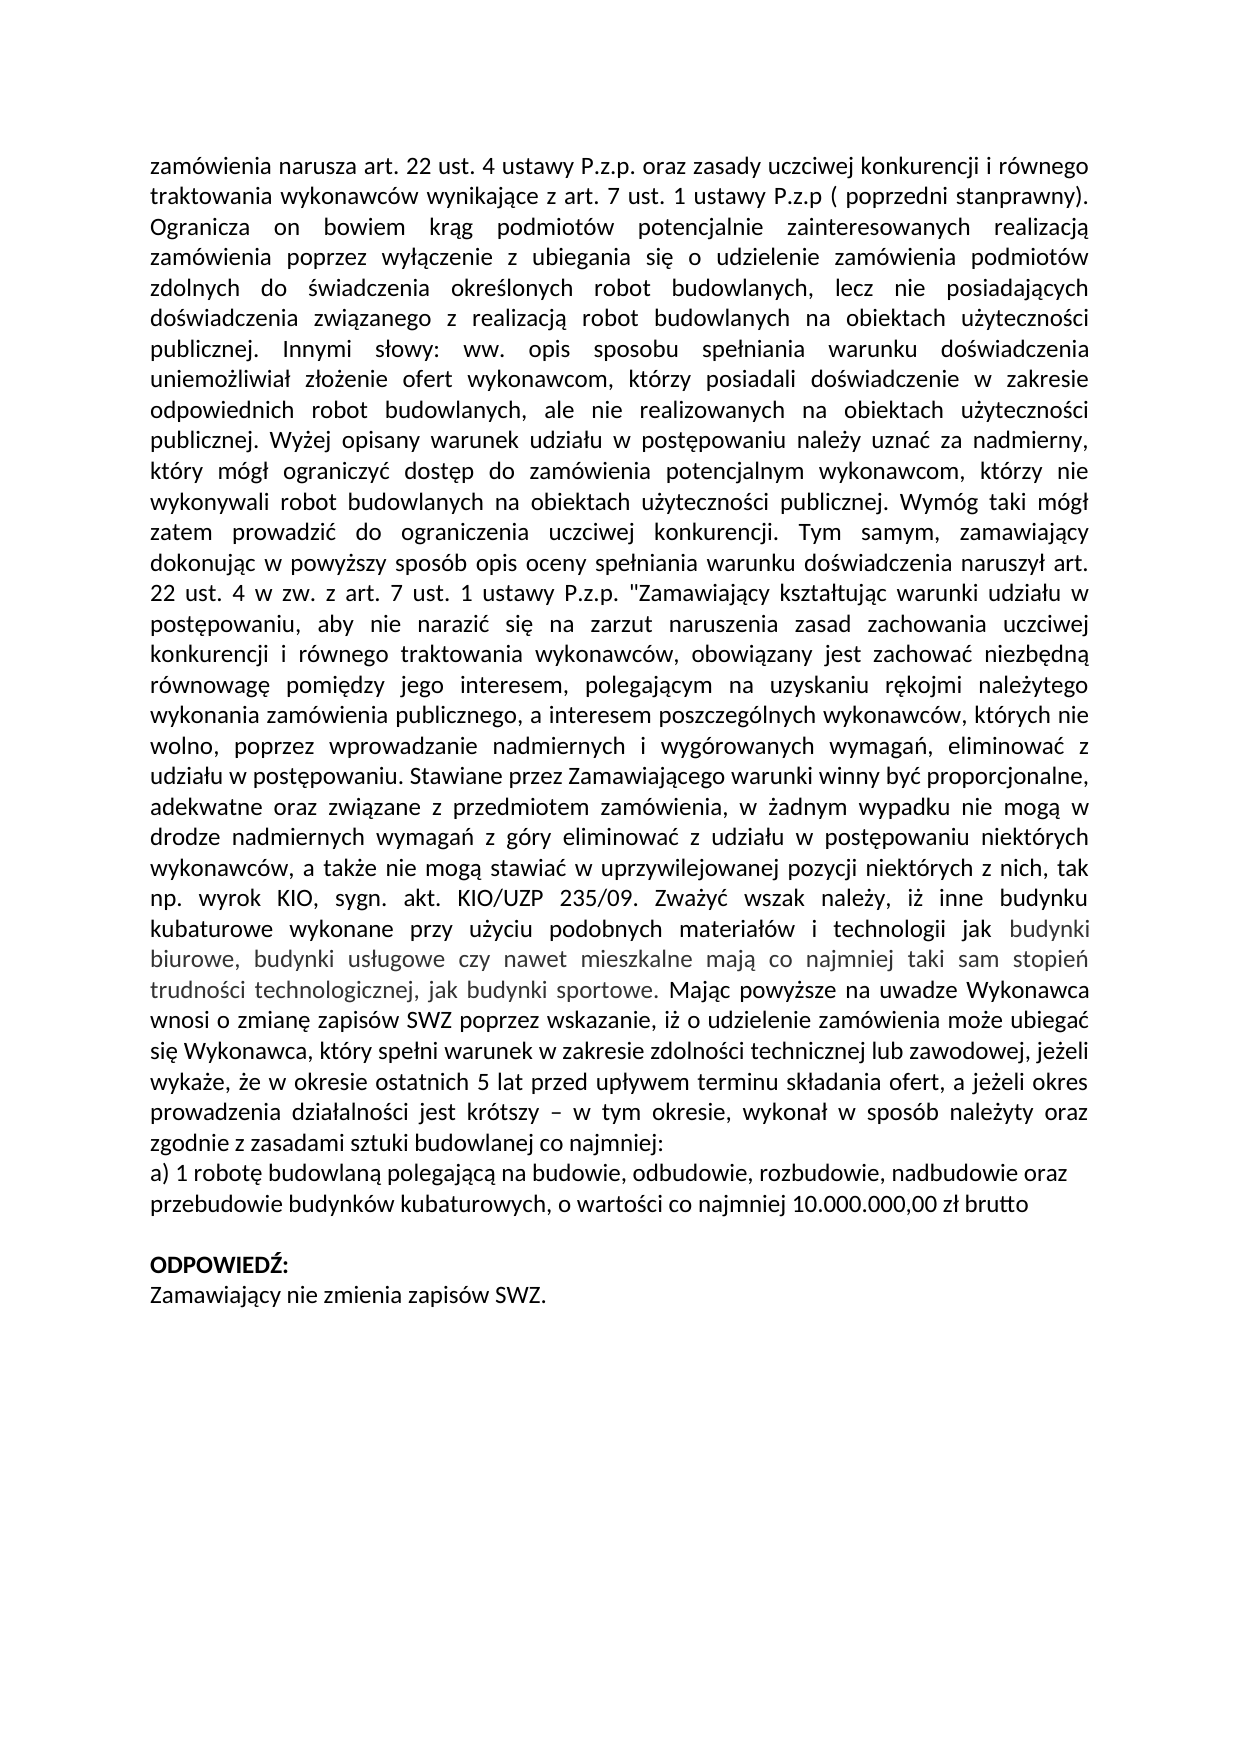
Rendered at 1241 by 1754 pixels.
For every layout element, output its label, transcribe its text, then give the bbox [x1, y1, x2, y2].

text ODPOWIEDŹ: [150, 1249, 1090, 1279]
text zamówienia narusza art. 22 ust. 4 ustawy P.z.p. oraz zasady uczciwej konkurencji i równego traktowania wykonawców wynikające z art. 7 ust. 1 ustawy P.z.p ( poprzedni stanprawny). Ogranicza on bowiem krąg podmiotów potencjalnie zainteresowanych realizacją zamówienia poprzez wyłączenie z ubiegania się o udzielenie zamówienia podmiotów zdolnych do świadczenia określonych robot budowlanych, lecz nie posiadających doświadczenia związanego z realizacją robot budowlanych na obiektach użyteczności publicznej. Innymi słowy: ww. opis sposobu spełniania warunku doświadczenia uniemożliwiał złożenie ofert wykonawcom, którzy posiadali doświadczenie w zakresie odpowiednich robot budowlanych, ale nie realizowanych na obiektach użyteczności publicznej. Wyżej opisany warunek udziału w postępowaniu należy uznać za nadmierny, który mógł ograniczyć dostęp do zamówienia potencjalnym wykonawcom, którzy nie wykonywali robot budowlanych na obiektach użyteczności publicznej. Wymóg taki mógł zatem prowadzić do ograniczenia uczciwej konkurencji. Tym samym, zamawiający dokonując w powyższy sposób opis oceny spełniania warunku doświadczenia naruszył art. 22 ust. 4 w zw. z art. 7 ust. 1 ustawy P.z.p. "Zamawiający kształtując warunki udziału w postępowaniu, aby nie narazić się na zarzut naruszenia zasad zachowania uczciwej konkurencji i równego traktowania wykonawców, obowiązany jest zachować niezbędną równowagę pomiędzy jego interesem, polegającym na uzyskaniu rękojmi należytego wykonania zamówienia publicznego, a interesem poszczególnych wykonawców, których nie wolno, poprzez wprowadzanie nadmiernych i wygórowanych wymagań, eliminować z udziału w postępowaniu. Stawiane przez Zamawiającego warunki winny być proporcjonalne, adekwatne oraz związane z przedmiotem zamówienia, w żadnym wypadku nie mogą w drodze nadmiernych wymagań z góry eliminować z udziału w postępowaniu niektórych wykonawców, a także nie mogą stawiać w uprzywilejowanej pozycji niektórych z nich, tak np. wyrok KIO, sygn. akt. KIO/UZP 235/09. Zważyć wszak należy, iż inne budynku kubaturowe wykonane przy użyciu podobnych materiałów i technologii jak budynki biurowe, budynki usługowe czy nawet mieszkalne mają co najmniej taki sam stopień trudności technologicznej, jak budynki sportowe. Mając powyższe na uwadze Wykonawca wnosi o zmianę zapisów SWZ poprzez wskazanie, iż o udzielenie zamówienia może ubiegać się Wykonawca, który spełni warunek w zakresie zdolności technicznej lub zawodowej, jeżeli wykaże, że w okresie ostatnich 5 lat przed upływem terminu składania ofert, a jeżeli okres prowadzenia działalności jest krótszy – w tym okresie, wykonał w sposób należyty oraz zgodnie z zasadami sztuki budowlanej co najmniej: [150, 150, 1090, 1157]
text przebudowie budynków kubaturowych, o wartości co najmniej 10.000.000,00 zł brutto [150, 1188, 1090, 1218]
text a) 1 robotę budowlaną polegającą na budowie, odbudowie, rozbudowie, nadbudowie oraz [150, 1157, 1090, 1188]
text Zamawiający nie zmienia zapisów SWZ. [150, 1279, 1090, 1310]
